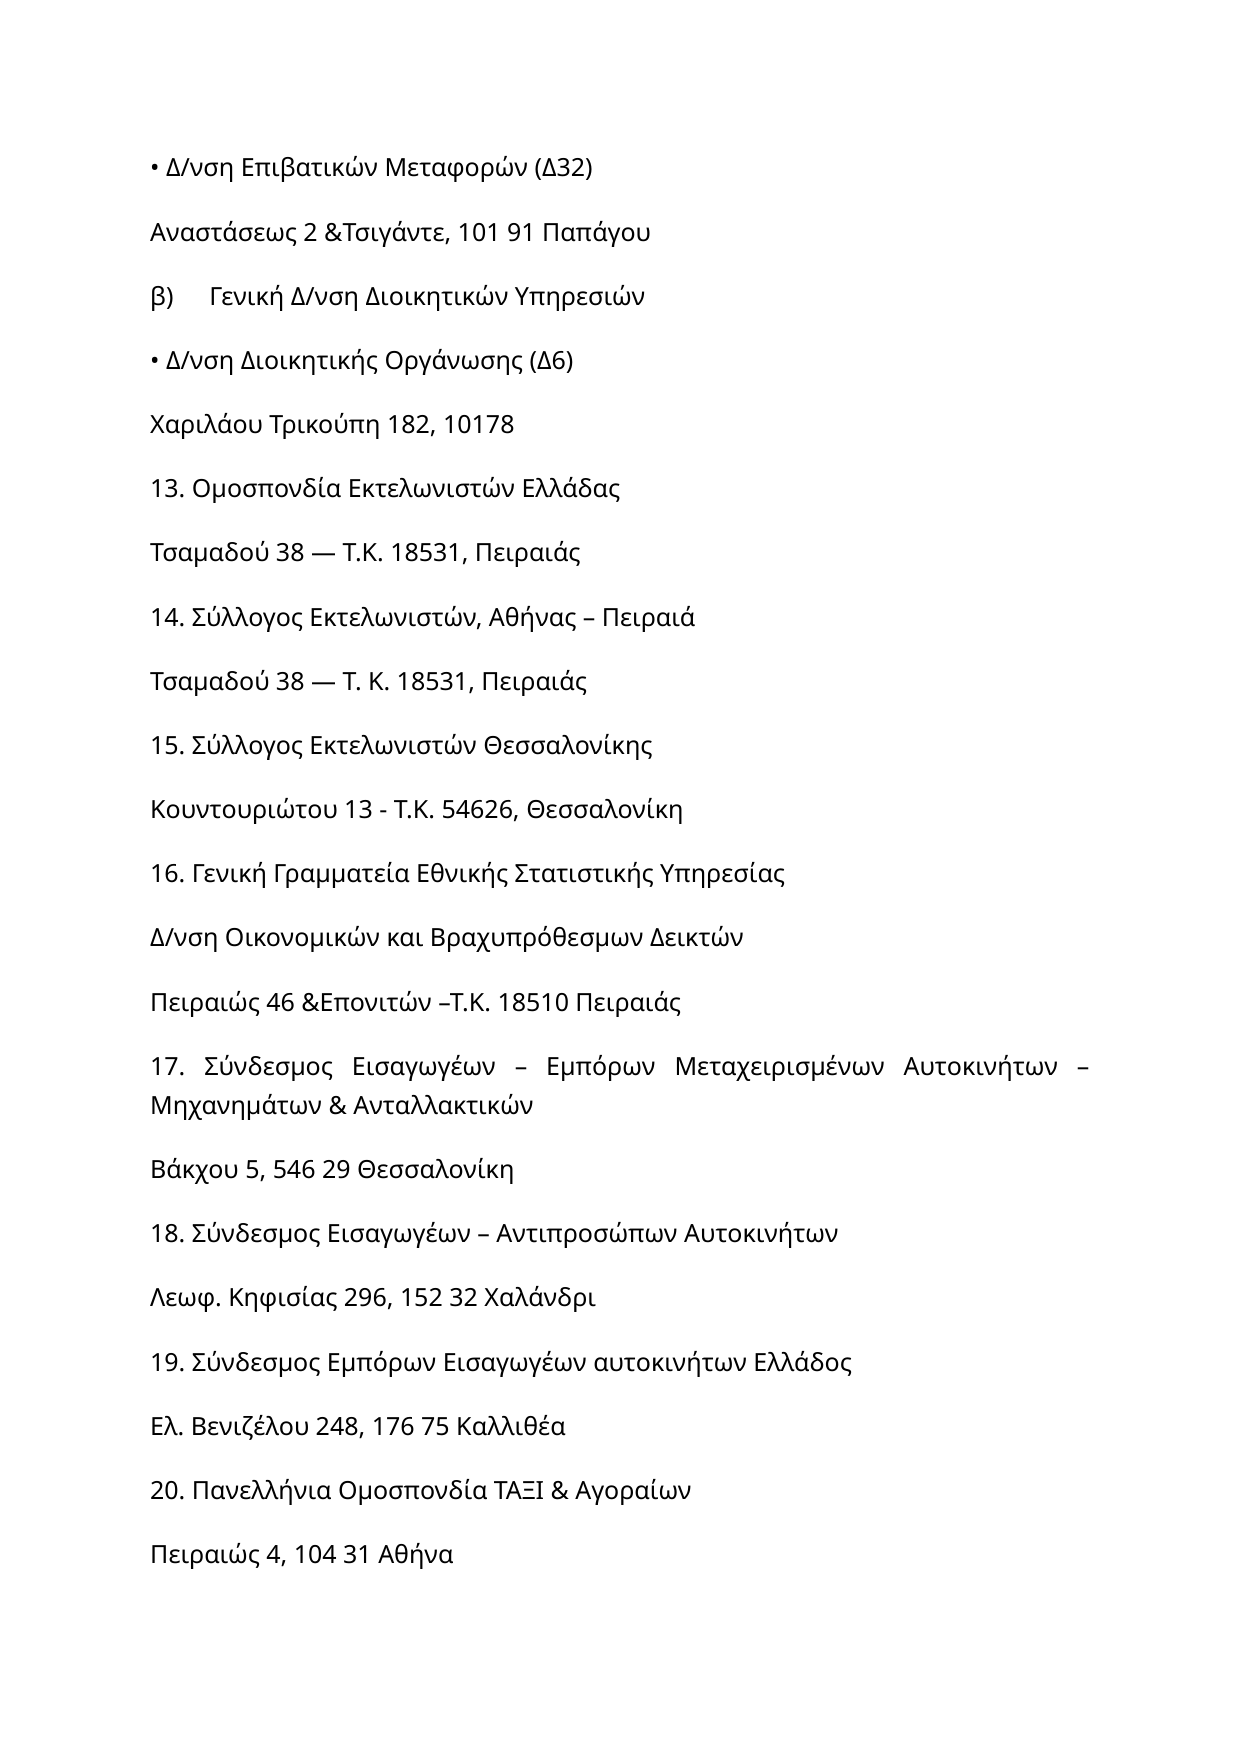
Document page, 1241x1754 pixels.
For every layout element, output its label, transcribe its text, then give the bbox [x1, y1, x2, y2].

text Χαριλάου Τρικούπη 182, 10178 [150, 407, 1090, 441]
text • Δ/νση Επιβατικών Μεταφορών (Δ32) [150, 150, 1090, 184]
text 14. Σύλλογος Εκτελωνιστών, Αθήνας – Πειραιά [150, 599, 1090, 633]
text • Δ/νση Διοικητικής Οργάνωσης (Δ6) [150, 342, 1090, 377]
text 17. Σύνδεσμος Εισαγωγέων – Εμπόρων Μεταχειρισμένων Αυτοκινήτων – Μηχανημάτων & Ανταλλακτικών [150, 1048, 1090, 1122]
list β) Γενική Δ/νση Διοικητικών Υπηρεσιών [150, 278, 1090, 312]
text 18. Σύνδεσμος Εισαγωγέων – Αντιπροσώπων Αυτοκινήτων [150, 1216, 1090, 1250]
text 15. Σύλλογος Εκτελωνιστών Θεσσαλονίκης [150, 727, 1090, 762]
text Βάκχου 5, 546 29 Θεσσαλονίκη [150, 1152, 1090, 1186]
text 13. Ομοσπονδία Εκτελωνιστών Ελλάδας [150, 471, 1090, 505]
text Τσαμαδού 38 — Τ.Κ. 18531, Πειραιάς [150, 535, 1090, 569]
text Πειραιώς 46 &Επονιτών –Τ.Κ. 18510 Πειραιάς [150, 984, 1090, 1018]
text Κουντουριώτου 13 - Τ.Κ. 54626, Θεσσαλονίκη [150, 792, 1090, 826]
text 16. Γενική Γραμματεία Εθνικής Στατιστικής Υπηρεσίας [150, 856, 1090, 890]
text Ελ. Βενιζέλου 248, 176 75 Καλλιθέα [150, 1408, 1090, 1442]
text Πειραιώς 4, 104 31 Αθήνα [150, 1537, 1090, 1571]
text Λεωφ. Κηφισίας 296, 152 32 Χαλάνδρι [150, 1280, 1090, 1314]
text Αναστάσεως 2 &Τσιγάντε, 101 91 Παπάγου [150, 214, 1090, 248]
text Τσαμαδού 38 — Τ. Κ. 18531, Πειραιάς [150, 663, 1090, 697]
text 20. Πανελλήνια Ομοσπονδία ΤΑΞΙ & Αγοραίων [150, 1472, 1090, 1507]
text Δ/νση Οικονομικών και Βραχυπρόθεσμων Δεικτών [150, 920, 1090, 954]
text 19. Σύνδεσμος Εμπόρων Εισαγωγέων αυτοκινήτων Ελλάδος [150, 1344, 1090, 1378]
